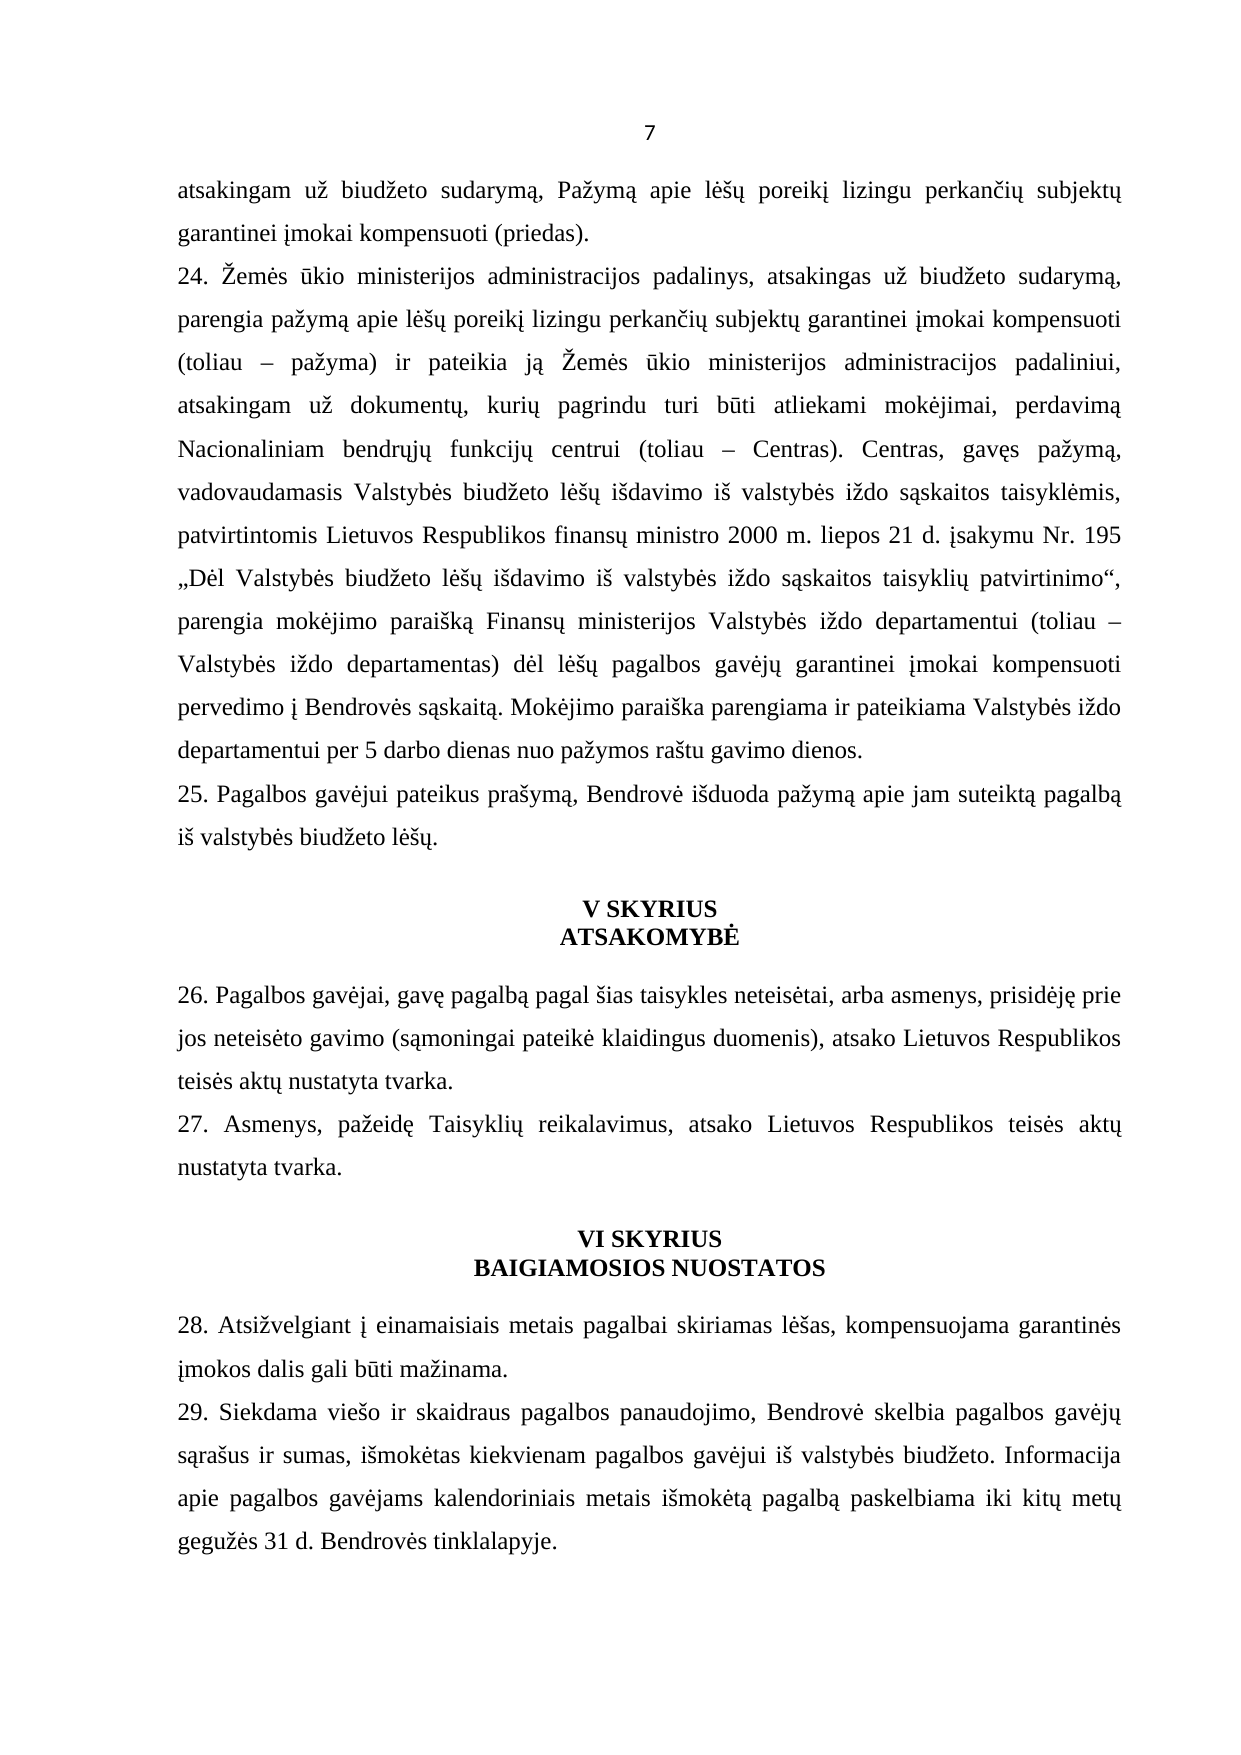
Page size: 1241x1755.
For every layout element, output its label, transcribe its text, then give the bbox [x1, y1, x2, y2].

text VI SKYRIUS [177, 1224, 1122, 1253]
text 24. Žemės ūkio ministerijos administracijos padalinys, atsakingas už biudžeto sudarymą, parengia pažymą apie lėšų poreikį lizingu perkančių subjektų garantinei įmokai kompensuoti (toliau – pažyma) ir pateikia ją Žemės ūkio ministerijos administracijos padaliniui, atsakingam už dokumentų, kurių pagrindu turi būti atliekami mokėjimai, perdavimą Nacionaliniam bendrųjų funkcijų centrui (toliau – Centras). Centras, gavęs pažymą, vadovaudamasis Valstybės biudžeto lėšų išdavimo iš valstybės iždo sąskaitos taisyklėmis, patvirtintomis Lietuvos Respublikos finansų ministro 2000 m. liepos 21 d. įsakymu Nr. 195 „Dėl Valstybės biudžeto lėšų išdavimo iš valstybės iždo sąskaitos taisyklių patvirtinimo“, parengia mokėjimo paraišką Finansų ministerijos Valstybės iždo departamentui (toliau – Valstybės iždo departamentas) dėl lėšų pagalbos gavėjų garantinei įmokai kompensuoti pervedimo į Bendrovės sąskaitą. Mokėjimo paraiška parengiama ir pateikiama Valstybės iždo departamentui per 5 darbo dienas nuo pažymos raštu gavimo dienos. [177, 261, 1122, 764]
text BAIGIAMOSIOS NUOSTATOS [177, 1253, 1122, 1282]
text ATSAKOMYBĖ [177, 922, 1122, 951]
text 27. Asmenys, pažeidę Taisyklių reikalavimus, atsako Lietuvos Respublikos teisės aktų nustatyta tvarka. [177, 1109, 1122, 1181]
text atsakingam už biudžeto sudarymą, Pažymą apie lėšų poreikį lizingu perkančių subjektų garantinei įmokai kompensuoti (priedas). [177, 175, 1122, 247]
text V SKYRIUS [177, 894, 1122, 922]
text 28. Atsižvelgiant į einamaisiais metais pagalbai skiriamas lėšas, kompensuojama garantinės įmokos dalis gali būti mažinama. [177, 1311, 1122, 1382]
text 25. Pagalbos gavėjui pateikus prašymą, Bendrovė išduoda pažymą apie jam suteiktą pagalbą iš valstybės biudžeto lėšų. [177, 779, 1122, 851]
text 26. Pagalbos gavėjai, gavę pagalbą pagal šias taisykles neteisėtai, arba asmenys, prisidėję prie jos neteisėto gavimo (sąmoningai pateikė klaidingus duomenis), atsako Lietuvos Respublikos teisės aktų nustatyta tvarka. [177, 980, 1122, 1095]
text 29. Siekdama viešo ir skaidraus pagalbos panaudojimo, Bendrovė skelbia pagalbos gavėjų sąrašus ir sumas, išmokėtas kiekvienam pagalbos gavėjui iš valstybės biudžeto. Informacija apie pagalbos gavėjams kalendoriniais metais išmokėtą pagalbą paskelbiama iki kitų metų gegužės 31 d. Bendrovės tinklalapyje. [177, 1397, 1122, 1555]
